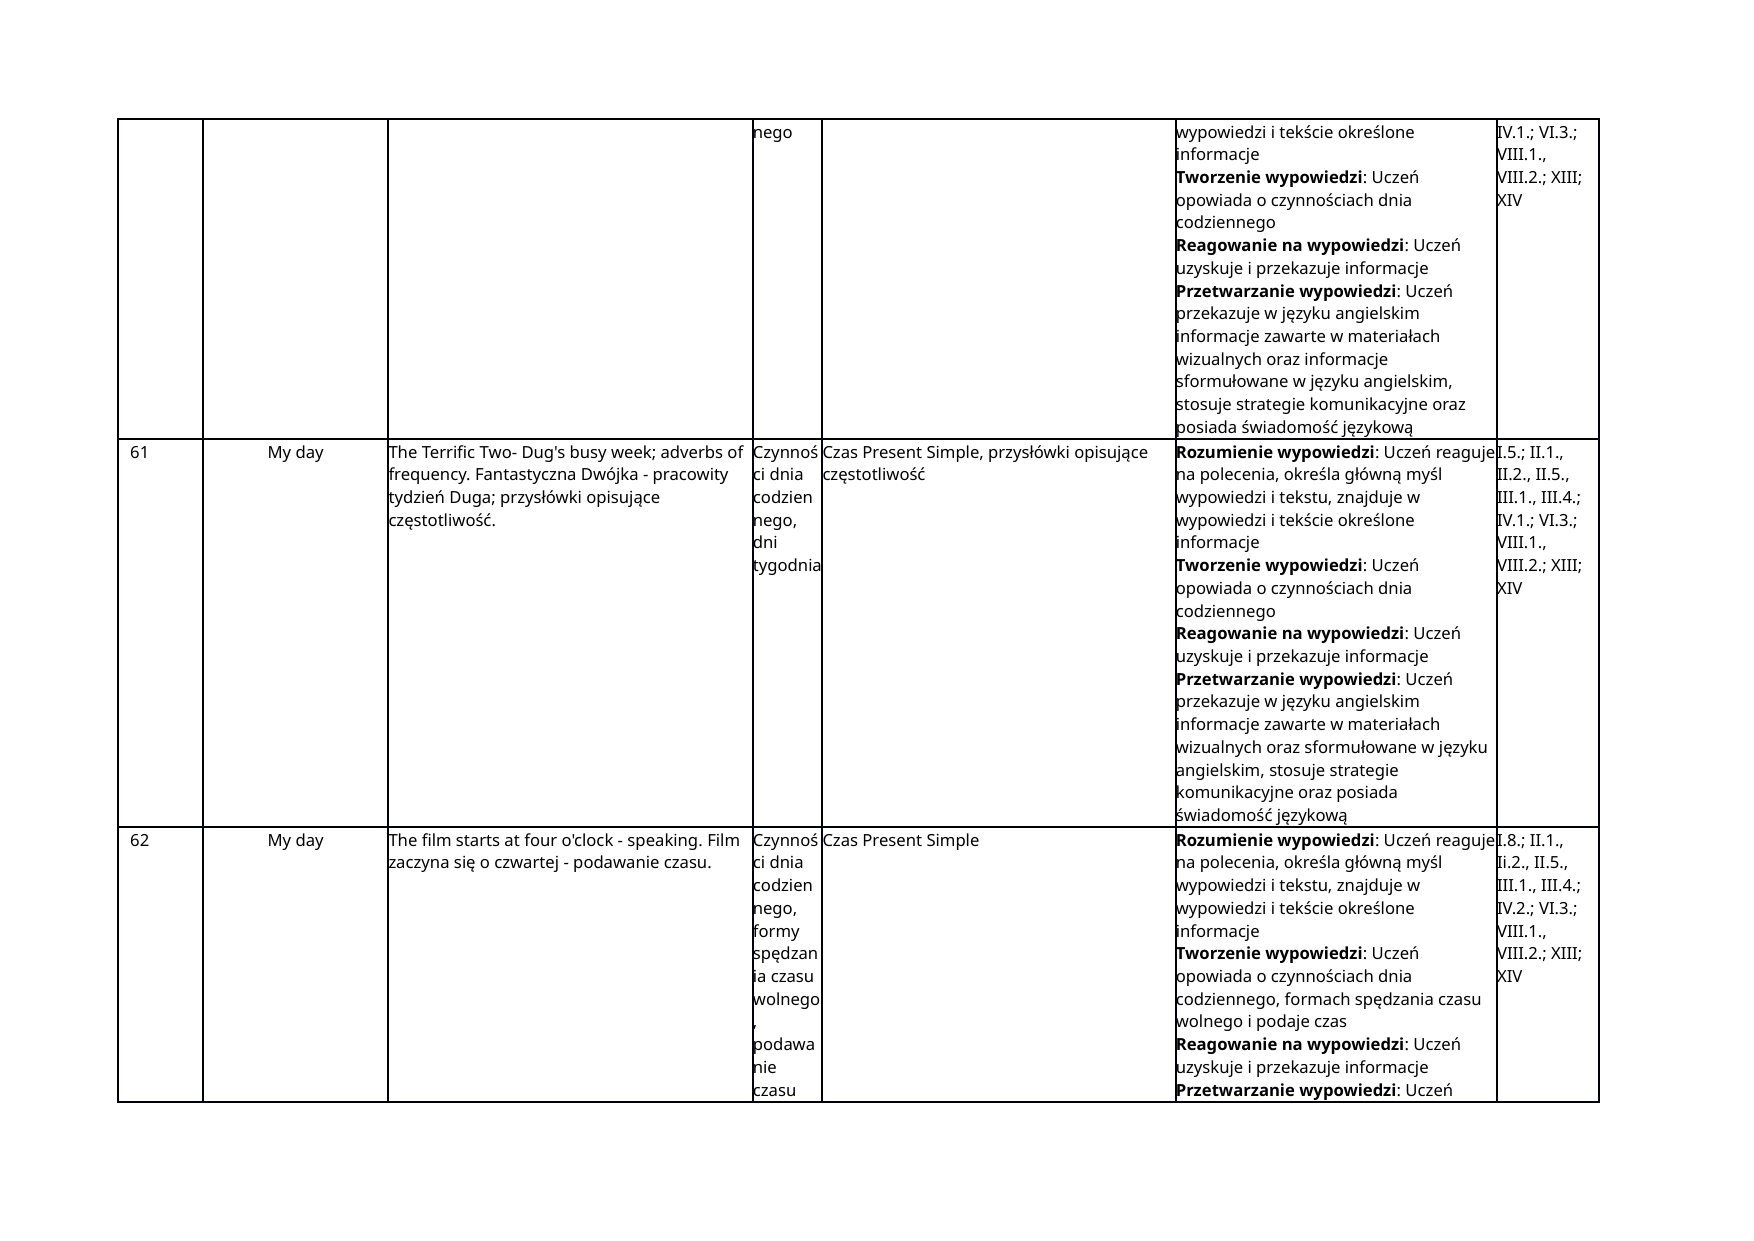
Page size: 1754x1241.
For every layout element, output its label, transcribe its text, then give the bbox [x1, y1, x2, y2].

table_cell [119, 120, 202, 438]
table_cell nego [754, 120, 821, 438]
table_cell IV.1.; VI.3.; VIII.1., VIII.2.; XIII; XIV [1498, 120, 1598, 438]
table_cell Czas Present Simple [823, 828, 1175, 1101]
table_cell My day [204, 828, 387, 1101]
table_cell I.5.; II.1., II.2., II.5., III.1., III.4.; IV.1.; VI.3.; VIII.1., VIII.2.; XIII; XIV [1498, 440, 1598, 826]
table_cell The film starts at four o'clock - speaking. Film zaczyna się o czwartej - podawanie czasu. [389, 828, 752, 1101]
table_cell Rozumienie wypowiedzi: Uczeń reaguje na polecenia, określa główną myśl wypowiedzi i tekstu, znajduje w wypowiedzi i tekście określone informacje Tworzenie wypowiedzi: Uczeń opowiada o czynnościach dnia codziennego Reagowanie na wypowiedzi: Uczeń uzyskuje i przekazuje informacje Przetwarzanie wypowiedzi: Uczeń przekazuje w języku angielskim informacje zawarte w materiałach wizualnych oraz sformułowane w języku angielskim, stosuje strategie komunikacyjne oraz posiada świadomość językową [1177, 440, 1496, 826]
table_cell wypowiedzi i tekście określone informacje Tworzenie wypowiedzi: Uczeń opowiada o czynnościach dnia codziennego Reagowanie na wypowiedzi: Uczeń uzyskuje i przekazuje informacje Przetwarzanie wypowiedzi: Uczeń przekazuje w języku angielskim informacje zawarte w materiałach wizualnych oraz informacje sformułowane w języku angielskim, stosuje strategie komunikacyjne oraz posiada świadomość językową [1177, 120, 1496, 438]
table_cell 61 [119, 440, 202, 826]
table_cell [823, 120, 1175, 438]
table_cell Czynności dnia codziennego, formy spędzania czasu wolnego, podawanie czasu [754, 828, 821, 1101]
table_cell Czas Present Simple, przysłówki opisujące częstotliwość [823, 440, 1175, 826]
table_cell Rozumienie wypowiedzi: Uczeń reaguje na polecenia, określa główną myśl wypowiedzi i tekstu, znajduje w wypowiedzi i tekście określone informacje Tworzenie wypowiedzi: Uczeń opowiada o czynnościach dnia codziennego, formach spędzania czasu wolnego i podaje czas Reagowanie na wypowiedzi: Uczeń uzyskuje i przekazuje informacje Przetwarzanie wypowiedzi: Uczeń [1177, 828, 1496, 1101]
table_cell [204, 120, 387, 438]
table_cell My day [204, 440, 387, 826]
table_cell I.8.; II.1., Ii.2., II.5., III.1., III.4.; IV.2.; VI.3.; VIII.1., VIII.2.; XIII; XIV [1498, 828, 1598, 1101]
table_cell Czynności dnia codziennego, dni tygodnia [754, 440, 821, 826]
table_cell The Terrific Two- Dug's busy week; adverbs of frequency. Fantastyczna Dwójka - pracowity tydzień Duga; przysłówki opisujące częstotliwość. [389, 440, 752, 826]
table_cell [389, 120, 752, 438]
table_cell 62 [119, 828, 202, 1101]
